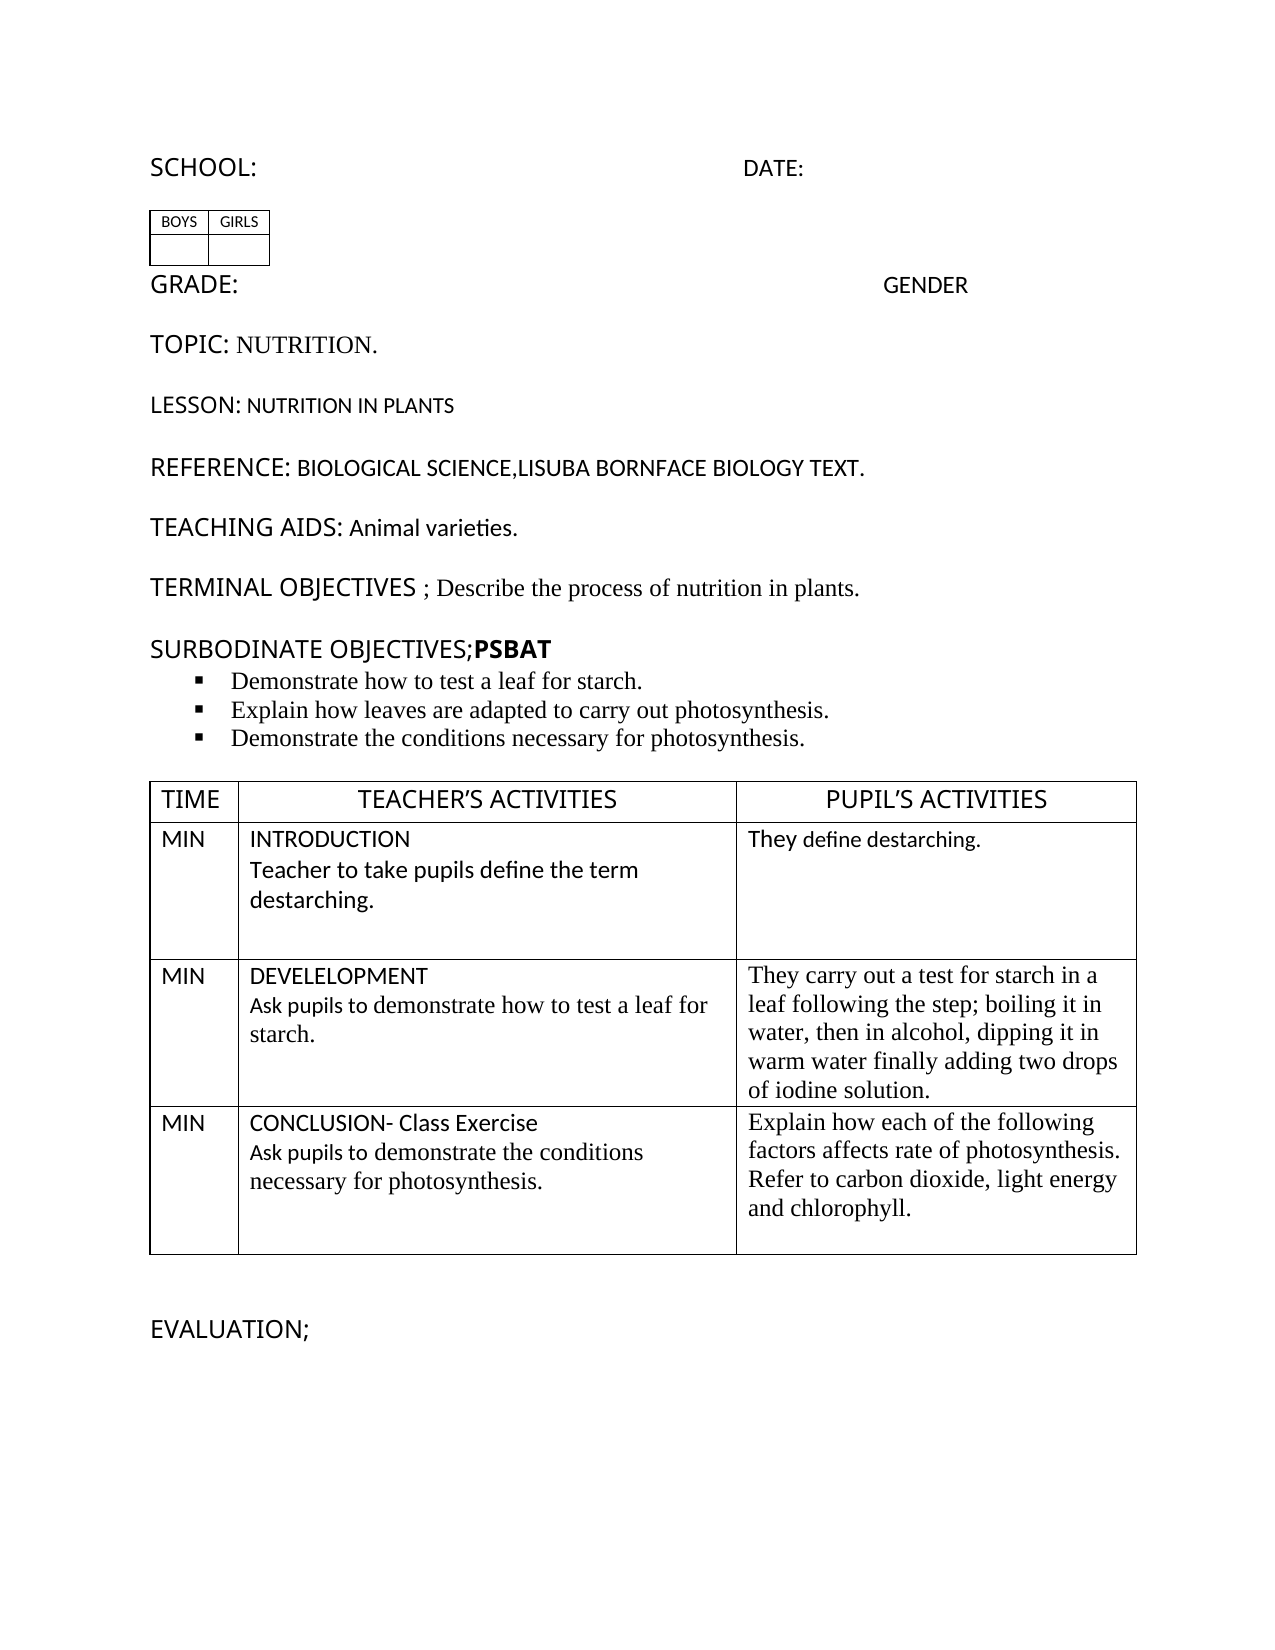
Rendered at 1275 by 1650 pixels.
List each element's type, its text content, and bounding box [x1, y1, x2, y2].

list Demonstrate the conditions necessary for photosynthesis. [193, 723, 1125, 752]
table_header BOYS [151, 211, 208, 234]
table_cell [209, 235, 269, 265]
table_header PUPIL’S ACTIVITIES [737, 782, 1136, 822]
text EVALUATION; [150, 1311, 1125, 1345]
table_cell MIN [151, 823, 238, 959]
table_header TEACHER’S ACTIVITIES [239, 782, 736, 822]
table_cell MIN [151, 1107, 238, 1254]
table_cell They define destarching. [737, 823, 1136, 959]
table_header GIRLS [209, 211, 269, 234]
text TERMINAL OBJECTIVES ; Describe the process of nutrition in plants. [150, 569, 1125, 603]
text SCHOOL: DATE: [150, 150, 1125, 184]
text REFERENCE: BIOLOGICAL SCIENCE,LISUBA BORNFACE BIOLOGY TEXT. [150, 449, 1125, 483]
text TOPIC: NUTRITION. [150, 326, 1125, 360]
text SURBODINATE OBJECTIVES;PSBAT [150, 632, 1125, 666]
list Explain how leaves are adapted to carry out photosynthesis. [193, 695, 1125, 723]
table_cell [151, 235, 208, 265]
text GRADE: GENDER [150, 266, 1125, 300]
text TEACHING AIDS: Animal varieties. [150, 509, 1125, 543]
text LESSON: NUTRITION IN PLANTS [150, 389, 1125, 420]
table_cell Explain how each of the following factors affects rate of photosynthesis. Refer to carbon dioxide, light energy and chlorophyll. [737, 1107, 1136, 1254]
table_cell They carry out a test for starch in a leaf following the step; boiling it in water, then in alcohol, dipping it in warm water finally adding two drops of iodine solution. [737, 960, 1136, 1106]
table_cell INTRODUCTION Teacher to take pupils define the term destarching. [239, 823, 736, 959]
table_cell DEVELELOPMENT Ask pupils to demonstrate how to test a leaf for starch. [239, 960, 736, 1106]
table_cell CONCLUSION- Class Exercise Ask pupils to demonstrate the conditions necessary for photosynthesis. [239, 1107, 736, 1254]
table_header TIME [151, 782, 238, 822]
table_cell MIN [151, 960, 238, 1106]
list Demonstrate how to test a leaf for starch. [193, 666, 1125, 695]
